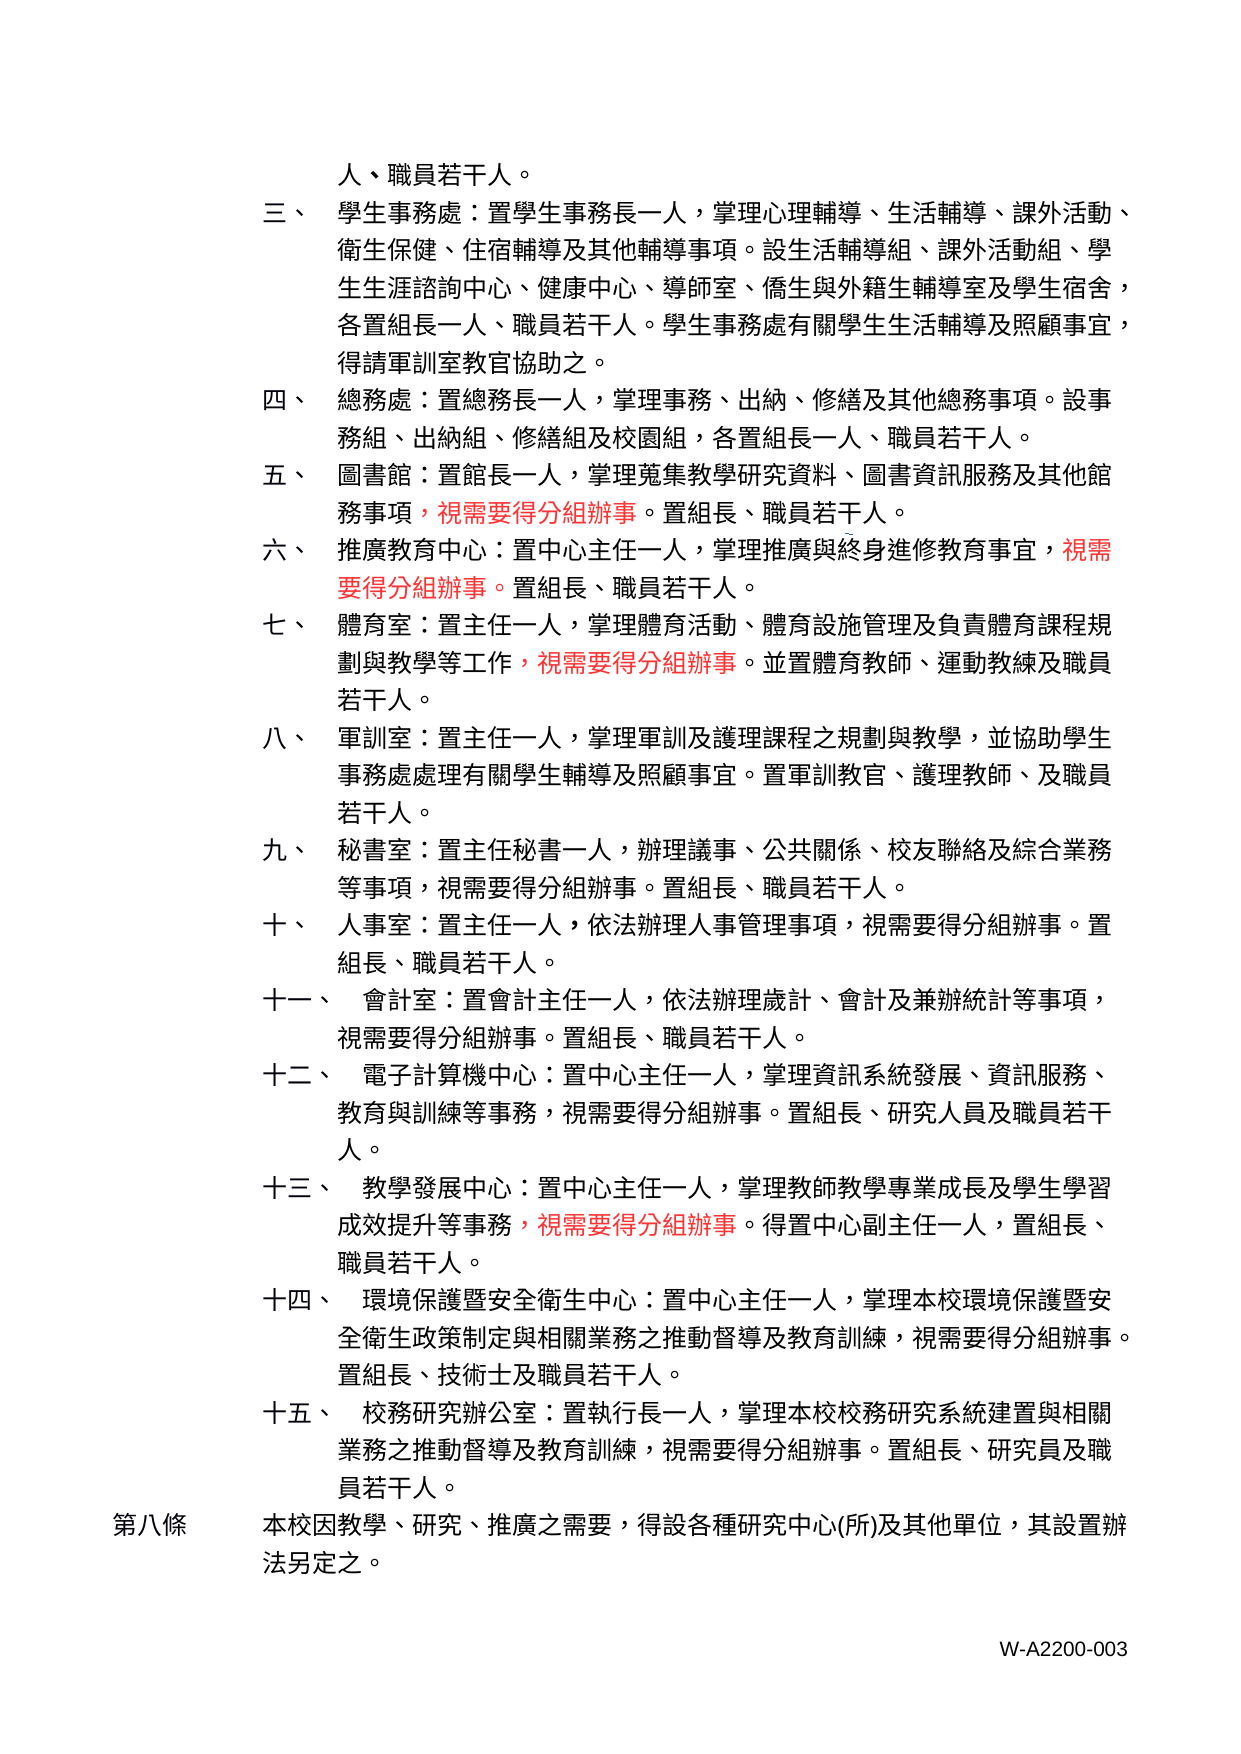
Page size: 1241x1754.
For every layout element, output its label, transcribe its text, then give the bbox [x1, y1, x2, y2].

list 圖書館：置館長一人，掌理蒐集教學研究資料、圖書資訊服務及其他館務事項，視需要得分組辦事。置組長、職員若干人。 [262, 449, 1128, 524]
list 教學發展中心：置中心主任一人，掌理教師教學專業成長及學生學習成效提升等事務，視需要得分組辦事。得置中心副主任一人，置組長、職員若干人。 [262, 1161, 1128, 1274]
list 秘書室：置主任秘書一人，辦理議事、公共關係、校友聯絡及綜合業務等事項，視需要得分組辦事。置組長、職員若干人。 [262, 824, 1128, 899]
list 學生事務處：置學生事務長一人，掌理心理輔導、生活輔導、課外活動、衛生保健、住宿輔導及其他輔導事項。設生活輔導組、課外活動組、學生生涯諮詢中心、健康中心、導師室、僑生與外籍生輔導室及學生宿舍，各置組長一人、職員若干人。學生事務處有關學生生活輔導及照顧事宜，得請軍訓室教官協助之。 [262, 186, 1128, 374]
list 體育室：置主任一人，掌理體育活動、體育設施管理及負責體育課程規劃與教學等工作，視需要得分組辦事。並置體育教師、運動教練及職員若干人。 [262, 599, 1128, 711]
list 研究發展處：置研發長一人，掌理建教合作與研究發展工作之推動事項。設產學建教組、學術合作組、綜合企劃組及創新育成中心，各置組長一人、職員若干人。 [262, 149, 1128, 186]
list 本校因教學、研究、推廣之需要，得設各種研究中心(所)及其他單位，其設置辦法另定之。 [112, 1499, 1128, 1574]
list 軍訓室：置主任一人，掌理軍訓及護理課程之規劃與教學，並協助學生事務處處理有關學生輔導及照顧事宜。置軍訓教官、護理教師、及職員若干人。 [262, 711, 1128, 824]
list 推廣教育中心：置中心主任一人，掌理推廣與終身進修教育事宜，視需要得分組辦事。置組長、職員若干人。 [262, 524, 1128, 599]
list 環境保護暨安全衛生中心：置中心主任一人，掌理本校環境保護暨安全衛生政策制定與相關業務之推動督導及教育訓練，視需要得分組辦事。置組長、技術士及職員若干人。 [262, 1274, 1128, 1386]
list 總務處：置總務長一人，掌理事務、出納、修繕及其他總務事項。設事務組、出納組、修繕組及校園組，各置組長一人、職員若干人。 [262, 374, 1128, 449]
list 電子計算機中心：置中心主任一人，掌理資訊系統發展、資訊服務、教育與訓練等事務，視需要得分組辦事。置組長、研究人員及職員若干人。 [262, 1049, 1128, 1161]
list 會計室：置會計主任一人，依法辦理歲計、會計及兼辦統計等事項，視需要得分組辦事。置組長、職員若干人。 [262, 974, 1128, 1049]
list 校務研究辦公室：置執行長一人，掌理本校校務研究系統建置與相關業務之推動督導及教育訓練，視需要得分組辦事。置組長、研究員及職員若干人。 [262, 1386, 1128, 1499]
list 人事室：置主任一人，依法辦理人事管理事項，視需要得分組辦事。置組長、職員若干人。 [262, 899, 1128, 974]
